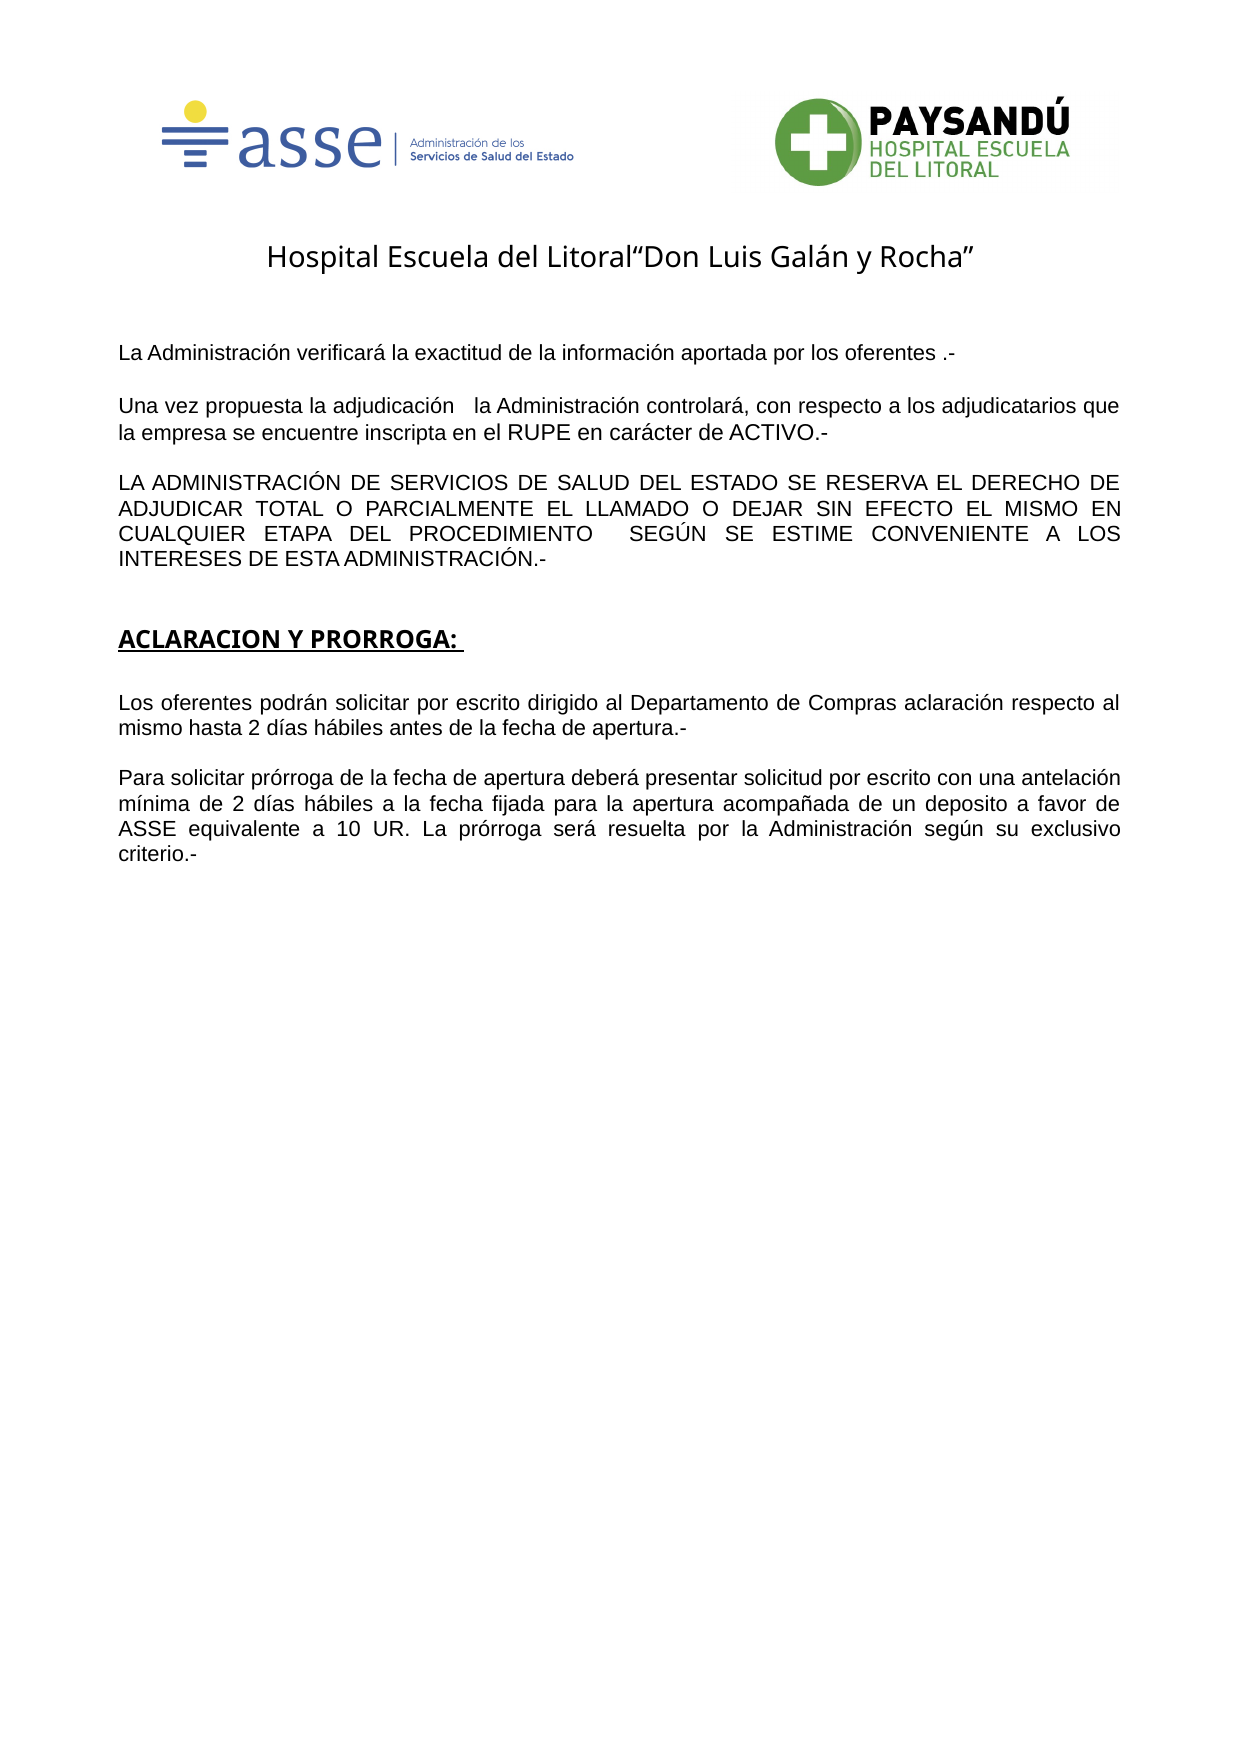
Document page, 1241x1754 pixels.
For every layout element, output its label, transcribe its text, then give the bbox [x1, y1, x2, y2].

picture [731, 91, 1119, 193]
text La Administración de Servicios de Salud del Estado se reserva el derecho de adjudicar total o parcialmente el llamado o dejar sin efecto el mismo en cualquier etapa del procedimiento según se estime conveniente a los intereses de esta Administración.- [118, 470, 1122, 571]
text ACLARACION Y PRORROGA: [118, 621, 1137, 656]
text Los oferentes podrán solicitar por escrito dirigido al Departamento de Compras aclaración respecto al mismo hasta 2 días hábiles antes de la fecha de apertura.- [118, 689, 1122, 740]
text Para solicitar prórroga de la fecha de apertura deberá presentar solicitud por escrito con una antelación mínima de 2 días hábiles a la fecha fijada para la apertura acompañada de un deposito a favor de ASSE equivalente a 10 UR. La prórroga será resuelta por la Administración según su exclusivo criterio.- [118, 765, 1122, 866]
text La Administración verificará la exactitud de la información aportada por los oferentes .- [118, 339, 1122, 365]
picture [115, 63, 619, 210]
text Una vez propuesta la adjudicación la Administración controlará, con respecto a los adjudicatarios que la empresa se encuentre inscripta en el RUPE en carácter de ACTIVO.- [118, 393, 1122, 445]
